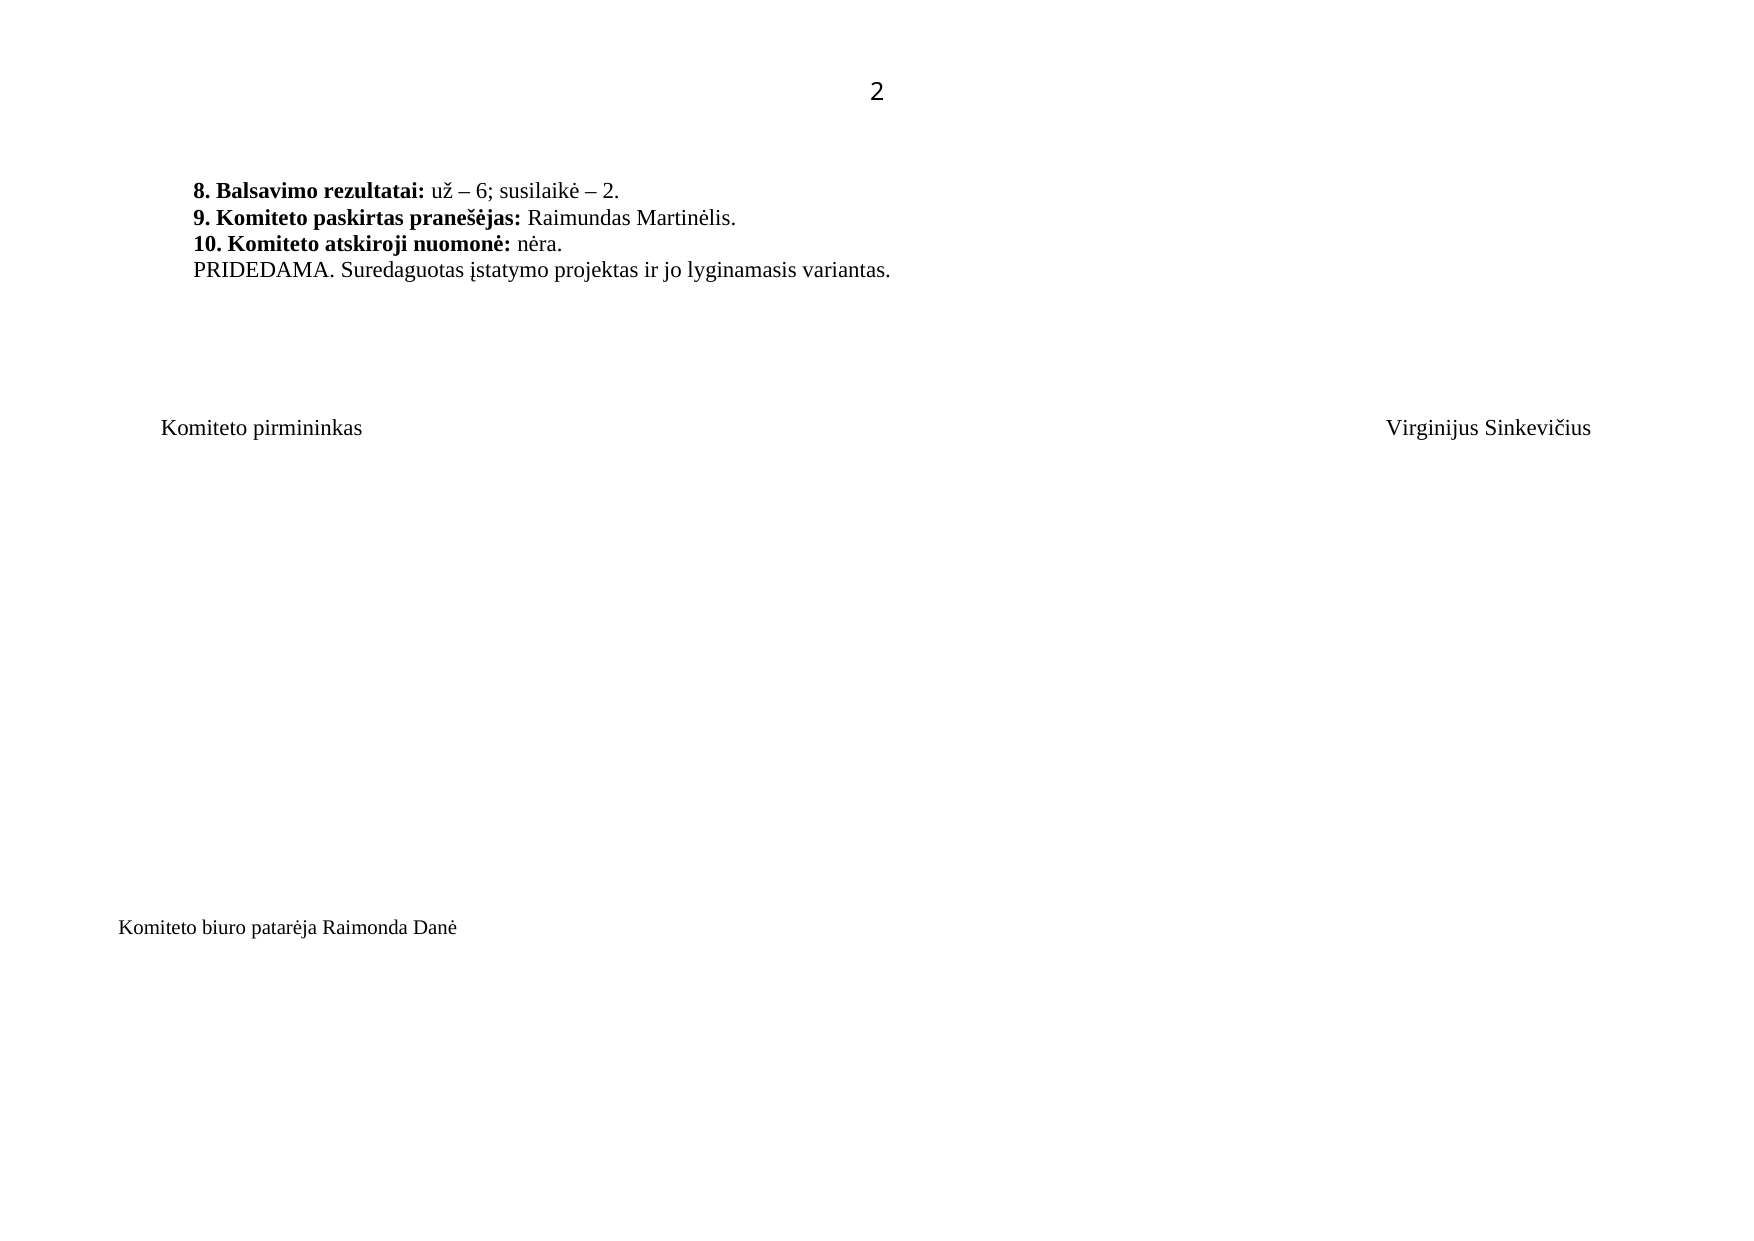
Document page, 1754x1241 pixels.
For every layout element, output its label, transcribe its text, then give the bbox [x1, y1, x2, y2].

text 10. Komiteto atskiroji nuomonė: nėra. [118, 230, 1636, 256]
text 9. Komiteto paskirtas pranešėjas: Raimundas Martinėlis. [118, 203, 1636, 230]
text Komiteto pirmininkas Virginijus Sinkevičius [118, 414, 1636, 441]
text PRIDEDAMA. Suredaguotas įstatymo projektas ir jo lyginamasis variantas. [118, 256, 1636, 283]
text 8. Balsavimo rezultatai: už – 6; susilaikė – 2. [118, 177, 1636, 203]
text Komiteto biuro patarėja Raimonda Danė [118, 915, 1636, 939]
